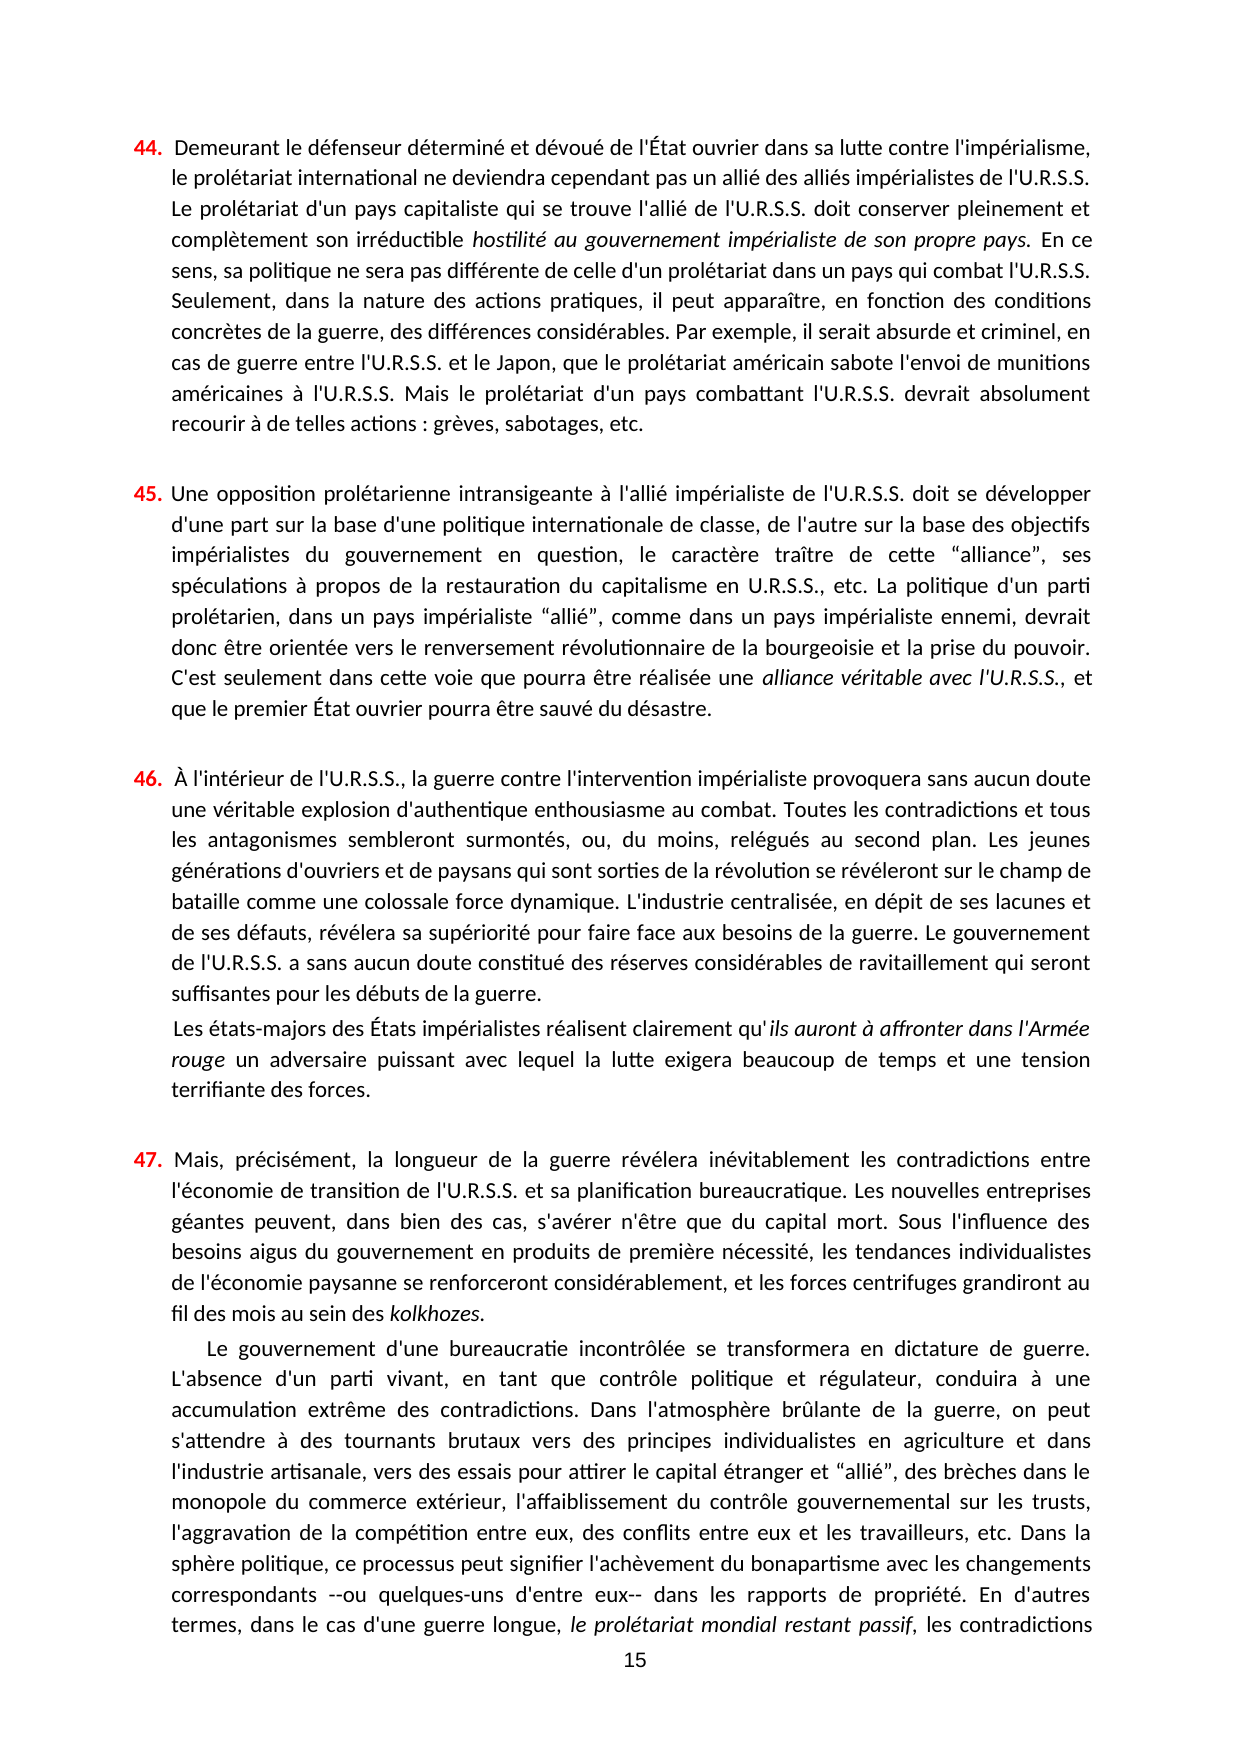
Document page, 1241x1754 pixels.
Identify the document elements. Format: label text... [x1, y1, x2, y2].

text 45. Une opposition prolétarienne intransigeante à l'allié impérialiste de l'U.R.S.S. doit se développer d'une part sur la base d'une politique internationale de classe, de l'autre sur la base des objectifs impérialistes du gouvernement en question, le caractère traître de cette “alliance”, ses spéculations à propos de la restauration du capitalisme en U.R.S.S., etc. La politique d'un parti prolétarien, dans un pays impérialiste “allié”, comme dans un pays impérialiste ennemi, devrait donc être orientée vers le renversement révolutionnaire de la bourgeoisie et la prise du pouvoir. C'est seulement dans cette voie que pourra être réalisée une alliance véritable avec l'U.R.S.S., et que le premier État ouvrier pourra être sauvé du désastre. [133, 479, 1093, 722]
text 44. Demeurant le défenseur déterminé et dévoué de l'État ouvrier dans sa lutte contre l'impérialisme, le prolétariat international ne deviendra cependant pas un allié des alliés impérialistes de l'U.R.S.S. Le prolétariat d'un pays capitaliste qui se trouve l'allié de l'U.R.S.S. doit conserver pleinement et complètement son irréductible hostilité au gouvernement impérialiste de son propre pays. En ce sens, sa politique ne sera pas différente de celle d'un prolétariat dans un pays qui combat l'U.R.S.S. Seulement, dans la nature des actions pratiques, il peut apparaître, en fonction des conditions concrètes de la guerre, des différences considérables. Par exemple, il serait absurde et criminel, en cas de guerre entre l'U.R.S.S. et le Japon, que le prolétariat américain sabote l'envoi de munitions américaines à l'U.R.S.S. Mais le prolétariat d'un pays combattant l'U.R.S.S. devrait absolument recourir à de telles actions : grèves, sabotages, etc. [133, 133, 1093, 437]
text Le gouvernement d'une bureaucratie incontrôlée se transformera en dictature de guerre. L'absence d'un parti vivant, en tant que contrôle politique et régulateur, conduira à une accumulation extrême des contradictions. Dans l'atmosphère brûlante de la guerre, on peut s'attendre à des tournants brutaux vers des principes individualistes en agriculture et dans l'industrie artisanale, vers des essais pour attirer le capital étranger et “allié”, des brèches dans le monopole du commerce extérieur, l'affaiblissement du contrôle gouvernemental sur les trusts, l'aggravation de la compétition entre eux, des conflits entre eux et les travailleurs, etc. Dans la sphère politique, ce processus peut signifier l'achèvement du bonapartisme avec les changements correspondants --ou quelques-uns d'entre eux-- dans les rapports de propriété. En d'autres termes, dans le cas d'une guerre longue, le prolétariat mondial restant passif, les contradictions [133, 1334, 1093, 1638]
text 46. À l'intérieur de l'U.R.S.S., la guerre contre l'intervention impérialiste provoquera sans aucun doute une véritable explosion d'authentique enthousiasme au combat. Toutes les contradictions et tous les antagonismes sembleront surmontés, ou, du moins, relégués au second plan. Les jeunes générations d'ouvriers et de paysans qui sont sorties de la révolution se révéleront sur le champ de bataille comme une colossale force dynamique. L'industrie centralisée, en dépit de ses lacunes et de ses défauts, révélera sa supériorité pour faire face aux besoins de la guerre. Le gouvernement de l'U.R.S.S. a sans aucun doute constitué des réserves considérables de ravitaillement qui seront suffisantes pour les débuts de la guerre. [133, 764, 1093, 1007]
text 47. Mais, précisément, la longueur de la guerre révélera inévitablement les contradictions entre l'économie de transition de l'U.R.S.S. et sa planification bureaucratique. Les nouvelles entreprises géantes peuvent, dans bien des cas, s'avérer n'être que du capital mort. Sous l'influence des besoins aigus du gouvernement en produits de première nécessité, les tendances individualistes de l'économie paysanne se renforceront considérablement, et les forces centrifuges grandiront au fil des mois au sein des kolkhozes. [133, 1145, 1093, 1327]
text Les états-majors des États impérialistes réalisent clairement qu'ils auront à affronter dans l'Armée rouge un adversaire puissant avec lequel la lutte exigera beaucoup de temps et une tension terrifiante des forces. [133, 1014, 1093, 1103]
